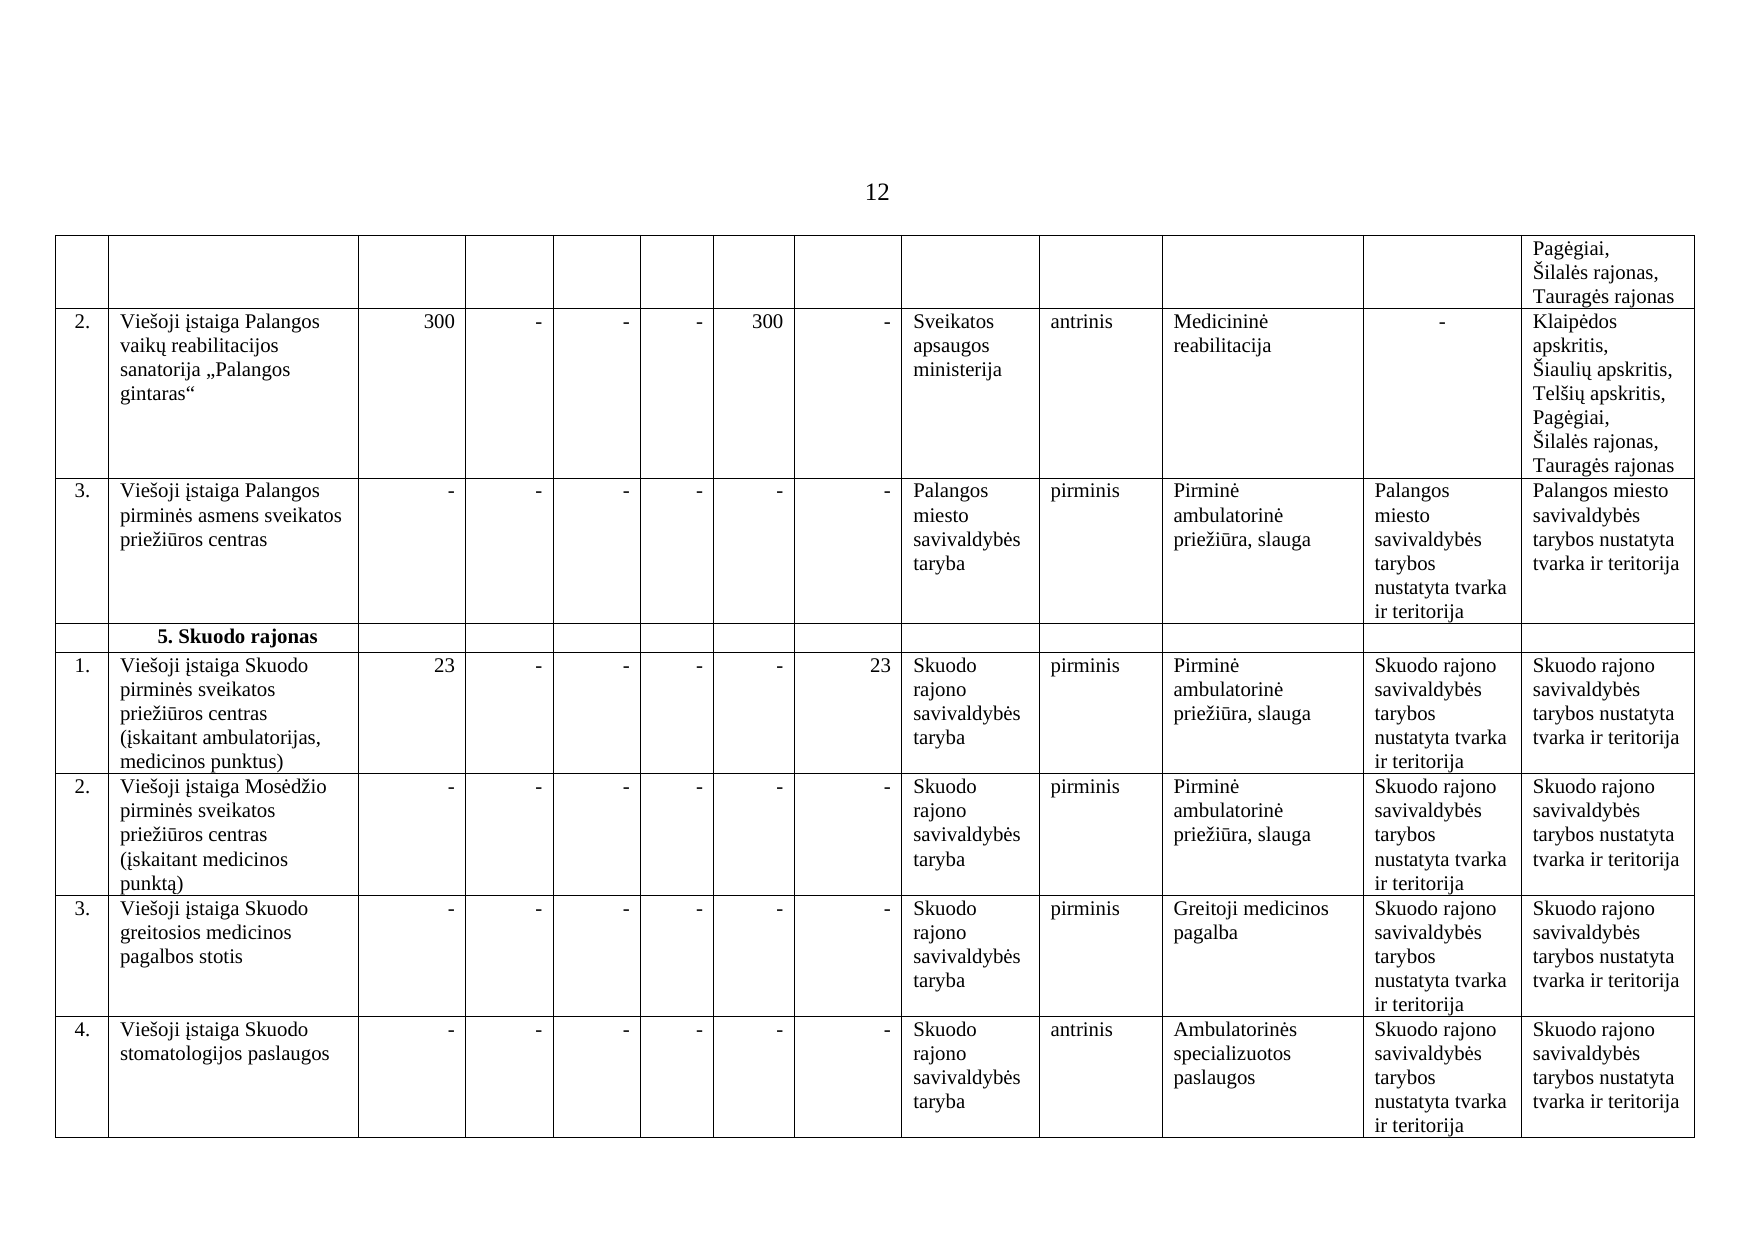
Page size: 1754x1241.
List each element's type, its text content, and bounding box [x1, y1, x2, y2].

table_cell Viešoji įstaiga Mosėdžio pirminės sveikatos priežiūros centras (įskaitant medicinos punktą) [109, 774, 358, 894]
table_cell Skuodo rajono savivaldybės tarybos nustatyta tvarka ir teritorija [1364, 653, 1521, 773]
table_cell Viešoji įstaiga Palangos vaikų reabilitacijos sanatorija „Palangos gintaras“ [109, 309, 358, 477]
table_cell - [554, 896, 640, 1016]
table_cell 2. [56, 774, 108, 894]
table_cell - [795, 236, 901, 308]
table_cell - [641, 653, 713, 773]
table_cell - [714, 479, 794, 623]
table_cell [714, 236, 794, 308]
table_cell - [359, 1017, 465, 1137]
table_cell [902, 624, 1039, 652]
table_cell [56, 624, 108, 652]
table_cell 300 [359, 309, 465, 477]
table_cell - [554, 1017, 640, 1137]
table_cell 5. Skuodo rajonas [109, 624, 358, 652]
table_cell Palangos miesto savivaldybės taryba [902, 479, 1039, 623]
table_cell - [554, 774, 640, 894]
table_cell Pagėgiai, Šilalės rajonas, Tauragės rajonas [1522, 236, 1694, 308]
table_cell pirminis [1040, 479, 1162, 623]
table_cell - [641, 479, 713, 623]
table_cell - [641, 309, 713, 477]
table_cell [902, 236, 1039, 308]
table_cell - [359, 479, 465, 623]
table_cell pirminis [1040, 653, 1162, 773]
table_cell Skuodo rajono savivaldybės taryba [902, 774, 1039, 894]
table_cell Pirminė ambulatorinė priežiūra, slauga [1163, 479, 1363, 623]
table_cell Klaipėdos apskritis, Šiaulių apskritis, Telšių apskritis, Pagėgiai, Šilalės rajonas, Tauragės rajonas [1522, 309, 1694, 477]
table_cell [714, 624, 794, 652]
table_cell - [554, 309, 640, 477]
table_cell 1. [56, 653, 108, 773]
table_cell antrinis [1040, 1017, 1162, 1137]
table_cell [554, 624, 640, 652]
table_cell Skuodo rajono savivaldybės taryba [902, 653, 1039, 773]
table_cell 3. [56, 896, 108, 1016]
table_cell [359, 236, 465, 308]
table_cell Pirminė ambulatorinė priežiūra, slauga [1163, 653, 1363, 773]
table_cell Viešoji įstaiga Skuodo pirminės sveikatos priežiūros centras (įskaitant ambulatorijas, medicinos punktus) [109, 653, 358, 773]
table_cell - [714, 653, 794, 773]
table_cell 23 [359, 653, 465, 773]
table_cell - [466, 479, 553, 623]
table_cell - [714, 774, 794, 894]
table_cell - [641, 896, 713, 1016]
table_cell [1040, 236, 1162, 308]
table_cell [56, 236, 108, 308]
table_cell pirminis [1040, 774, 1162, 894]
table_cell [359, 624, 465, 652]
table_cell Palangos miesto savivaldybės tarybos nustatyta tvarka ir teritorija [1522, 479, 1694, 623]
table_cell - [466, 653, 553, 773]
table_cell - [795, 309, 901, 477]
table_cell Greitoji medicinos pagalba [1163, 896, 1363, 1016]
table_cell Skuodo rajono savivaldybės tarybos nustatyta tvarka ir teritorija [1522, 774, 1694, 894]
table_cell Skuodo rajono savivaldybės taryba [902, 1017, 1039, 1137]
table_cell [795, 624, 901, 652]
table_cell [1163, 236, 1363, 308]
table_cell - [1364, 309, 1521, 477]
table_cell - [795, 774, 901, 894]
table_cell Viešoji įstaiga Skuodo stomatologijos paslaugos [109, 1017, 358, 1137]
table_cell - [714, 896, 794, 1016]
table_cell - [466, 236, 553, 308]
table_cell Skuodo rajono savivaldybės tarybos nustatyta tvarka ir teritorija [1522, 653, 1694, 773]
table_cell [109, 236, 358, 308]
table_cell 4. [56, 1017, 108, 1137]
table_cell Viešoji įstaiga Palangos pirminės asmens sveikatos priežiūros centras [109, 479, 358, 623]
table_cell Skuodo rajono savivaldybės tarybos nustatyta tvarka ir teritorija [1364, 1017, 1521, 1137]
table_cell - [554, 236, 640, 308]
table_cell - [641, 1017, 713, 1137]
table_cell [1163, 624, 1363, 652]
table_cell Skuodo rajono savivaldybės tarybos nustatyta tvarka ir teritorija [1522, 1017, 1694, 1137]
table_cell Sveikatos apsaugos ministerija [902, 309, 1039, 477]
table_cell - [359, 774, 465, 894]
table_cell - [359, 896, 465, 1016]
table_cell 3. [56, 479, 108, 623]
table_cell Pirminė ambulatorinė priežiūra, slauga [1163, 774, 1363, 894]
table_cell - [641, 236, 713, 308]
table_cell - [466, 309, 553, 477]
table_cell - [641, 774, 713, 894]
table_cell [1522, 624, 1694, 652]
table_cell 2. [56, 309, 108, 477]
table_cell Palangos miesto savivaldybės tarybos nustatyta tvarka ir teritorija [1364, 479, 1521, 623]
table_cell - [795, 896, 901, 1016]
table_cell antrinis [1040, 309, 1162, 477]
table_cell Viešoji įstaiga Skuodo greitosios medicinos pagalbos stotis [109, 896, 358, 1016]
table_cell - [466, 774, 553, 894]
table_cell [1040, 624, 1162, 652]
table_cell - [795, 479, 901, 623]
table_cell - [466, 1017, 553, 1137]
table_cell 300 [714, 309, 794, 477]
table_cell - [554, 653, 640, 773]
table_cell Skuodo rajono savivaldybės tarybos nustatyta tvarka ir teritorija [1522, 896, 1694, 1016]
table_cell 23 [795, 653, 901, 773]
table_cell pirminis [1040, 896, 1162, 1016]
table_cell [1364, 624, 1521, 652]
table_cell Ambulatorinės specializuotos paslaugos [1163, 1017, 1363, 1137]
table_cell Skuodo rajono savivaldybės tarybos nustatyta tvarka ir teritorija [1364, 896, 1521, 1016]
table_cell - [795, 1017, 901, 1137]
table_cell Medicininė reabilitacija [1163, 309, 1363, 477]
table_cell Skuodo rajono savivaldybės tarybos nustatyta tvarka ir teritorija [1364, 774, 1521, 894]
table_cell - [554, 479, 640, 623]
table_cell - [714, 1017, 794, 1137]
table_cell Skuodo rajono savivaldybės taryba [902, 896, 1039, 1016]
table_cell [466, 624, 553, 652]
table_cell - [466, 896, 553, 1016]
table_cell [641, 624, 713, 652]
table_cell - [1364, 236, 1521, 308]
